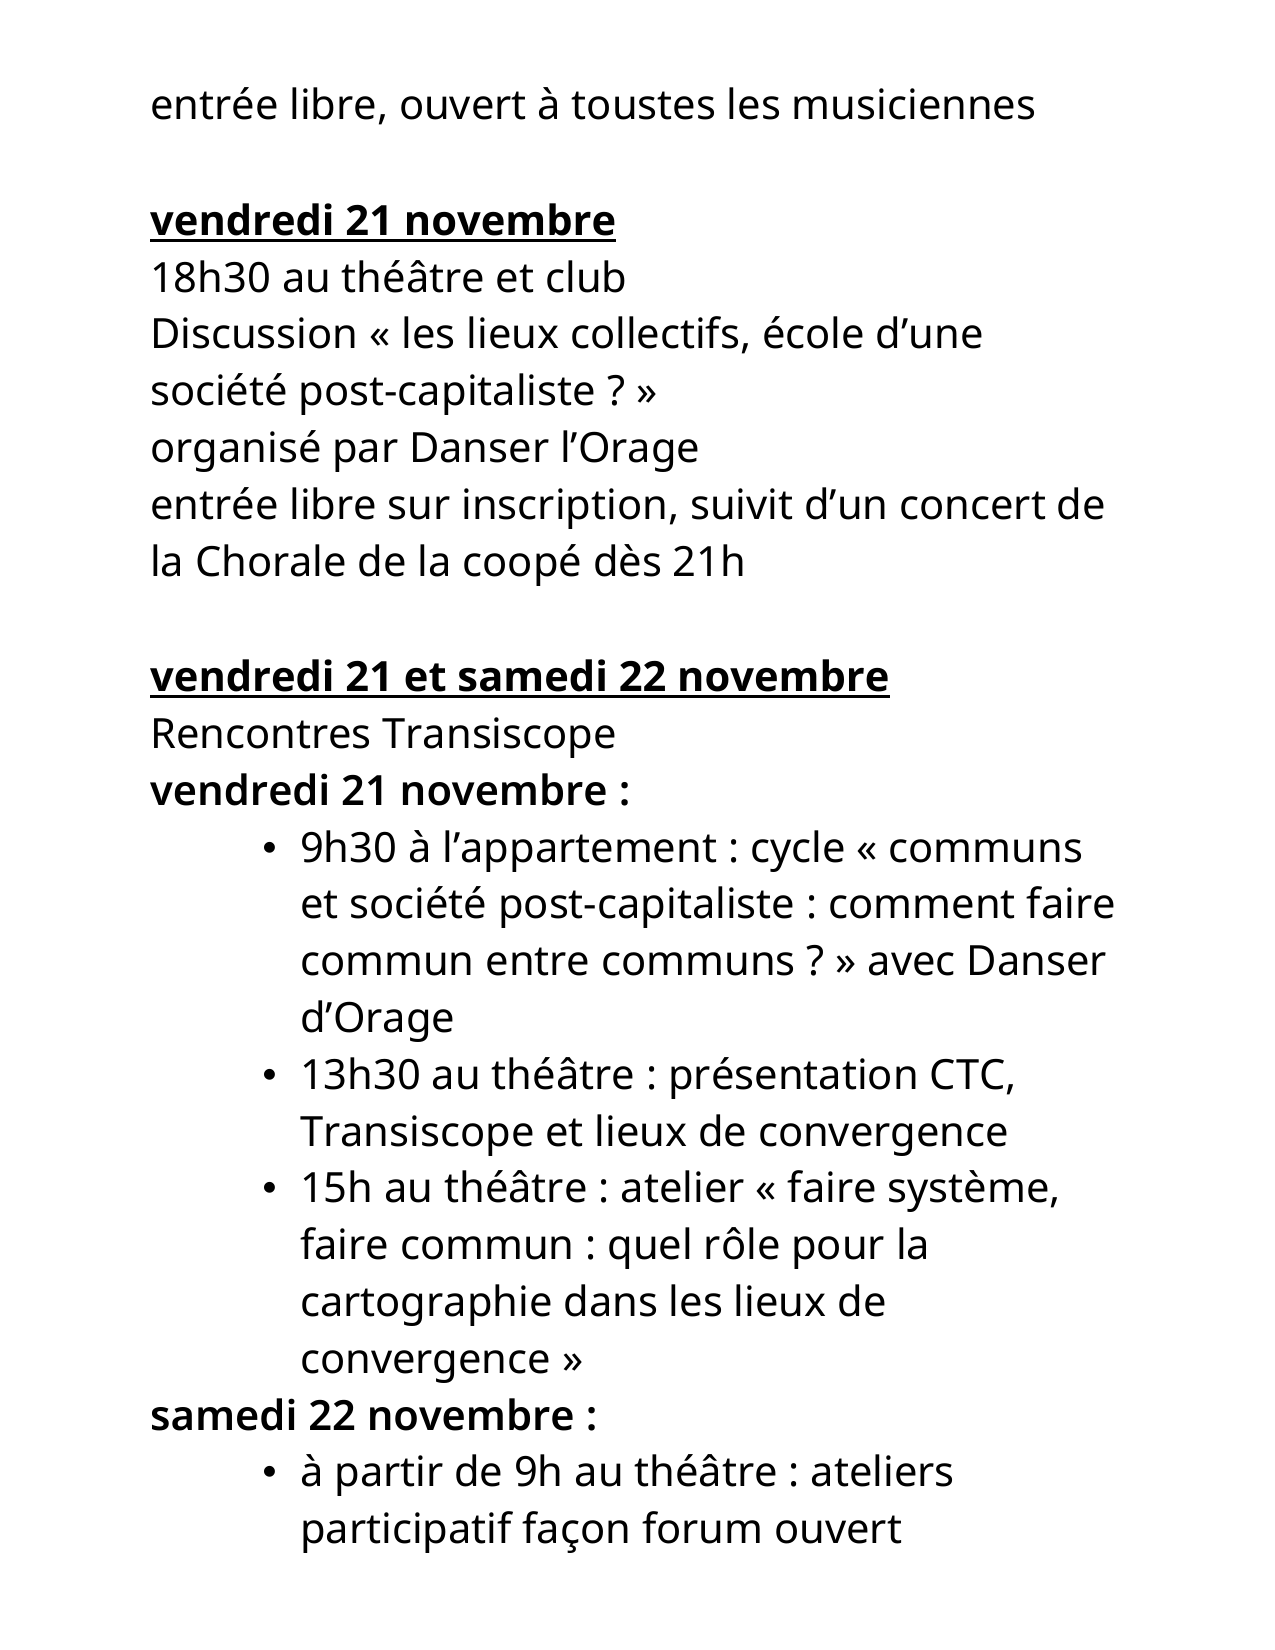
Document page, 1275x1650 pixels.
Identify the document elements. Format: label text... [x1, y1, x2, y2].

text entrée libre, ouvert à toustes les musiciennes [150, 75, 1125, 132]
list 9h30 à l’appartement : cycle « communs et société post-capitaliste : comment faire commun entre communs ? » avec Danser d’Orage [262, 818, 1125, 1045]
text 18h30 au théâtre et club [150, 248, 1125, 304]
text organisé par Danser l’Orage [150, 418, 1125, 475]
text entrée libre sur inscription, suivit d’un concert de la Chorale de la coopé dès 21h [150, 475, 1125, 588]
subtitle samedi 22 novembre : [150, 1385, 1125, 1442]
list 15h au théâtre : atelier « faire système, faire commun : quel rôle pour la cartographie dans les lieux de convergence » [262, 1158, 1125, 1385]
list à partir de 9h au théâtre : ateliers participatif façon forum ouvert [262, 1442, 1125, 1556]
subtitle vendredi 21 et samedi 22 novembre [150, 647, 1125, 704]
text Discussion « les lieux collectifs, école d’une société post-capitaliste ? » [150, 304, 1125, 418]
list 13h30 au théâtre : présentation CTC, Transiscope et lieux de convergence [262, 1045, 1125, 1158]
text Rencontres Transiscope [150, 704, 1125, 761]
subtitle vendredi 21 novembre [150, 191, 1125, 248]
subtitle vendredi 21 novembre : [150, 761, 1125, 818]
